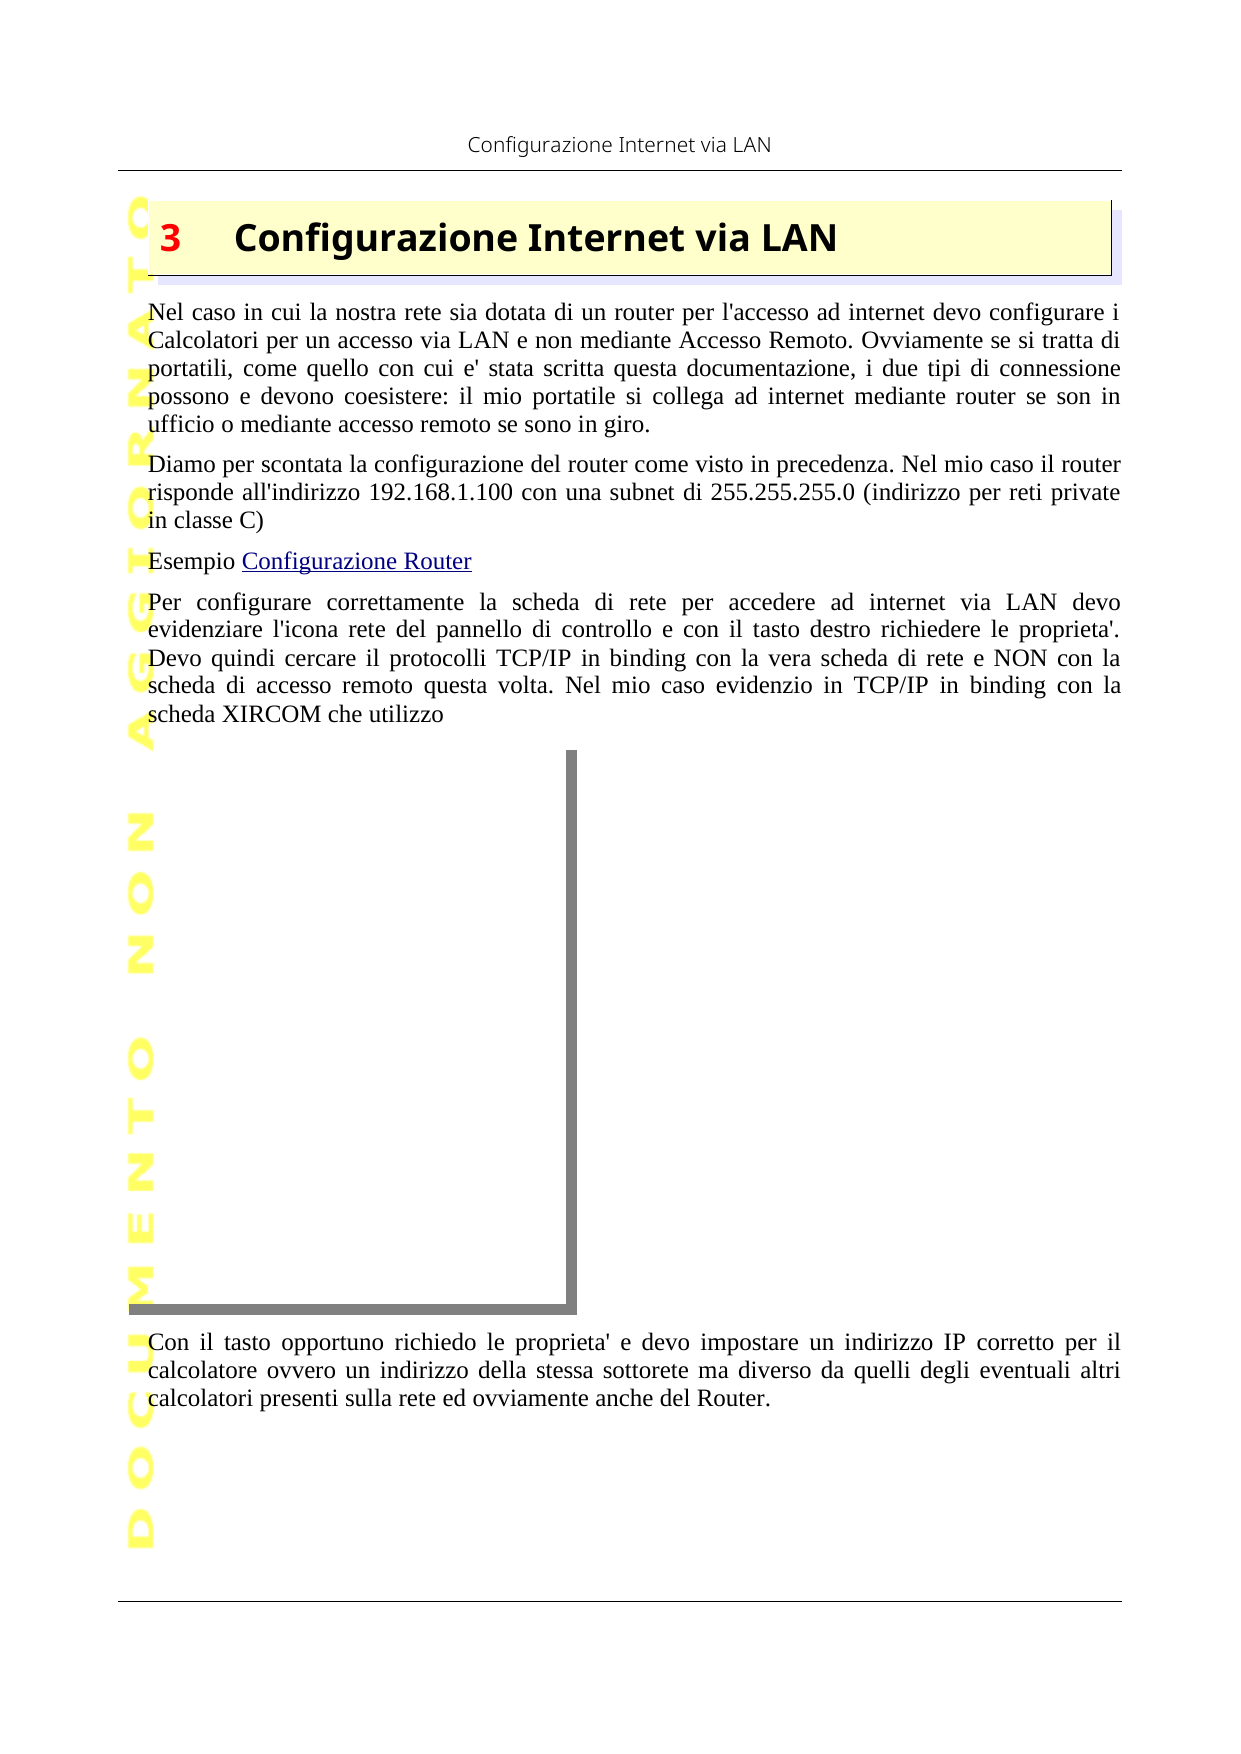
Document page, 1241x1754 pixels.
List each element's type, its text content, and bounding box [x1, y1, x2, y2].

text Esempio Configurazione Router [148, 547, 1122, 575]
subtitle Configurazione Internet via LAN [149, 201, 1111, 274]
picture [118, 476, 189, 1277]
text Con il tasto opportuno richiedo le proprieta' e devo impostare un indirizzo IP corretto per il calcolatore ovvero un indirizzo della stessa sottorete ma diverso da quelli degli eventuali altri calcolatori presenti sulla rete ed ovviamente anche del Router. [148, 1327, 1122, 1412]
text Diamo per scontata la configurazione del router come visto in precedenza. Nel mio caso il router risponde all'indirizzo 192.168.1.100 con una subnet di 255.255.255.0 (indirizzo per reti private in classe C) [148, 450, 1122, 534]
text Per configurare correttamente la scheda di rete per accedere ad internet via LAN devo evidenziare l'icona rete del pannello di controllo e con il tasto destro richiedere le proprieta'. Devo quindi cercare il protocolli TCP/IP in binding con la vera scheda di rete e NON con la scheda di accesso remoto questa volta. Nel mio caso evidenzio in TCP/IP in binding con la scheda XIRCOM che utilizzo [148, 587, 1122, 727]
text Nel caso in cui la nostra rete sia dotata di un router per l'accesso ad internet devo configurare i Calcolatori per un accesso via LAN e non mediante Accesso Remoto. Ovviamente se si tratta di portatili, come quello con cui e' stata scritta questa documentazione, i due tipi di connessione possono e devono coesistere: il mio portatile si collega ad internet mediante router se son in ufficio o mediante accesso remoto se sono in giro. [148, 298, 1122, 438]
